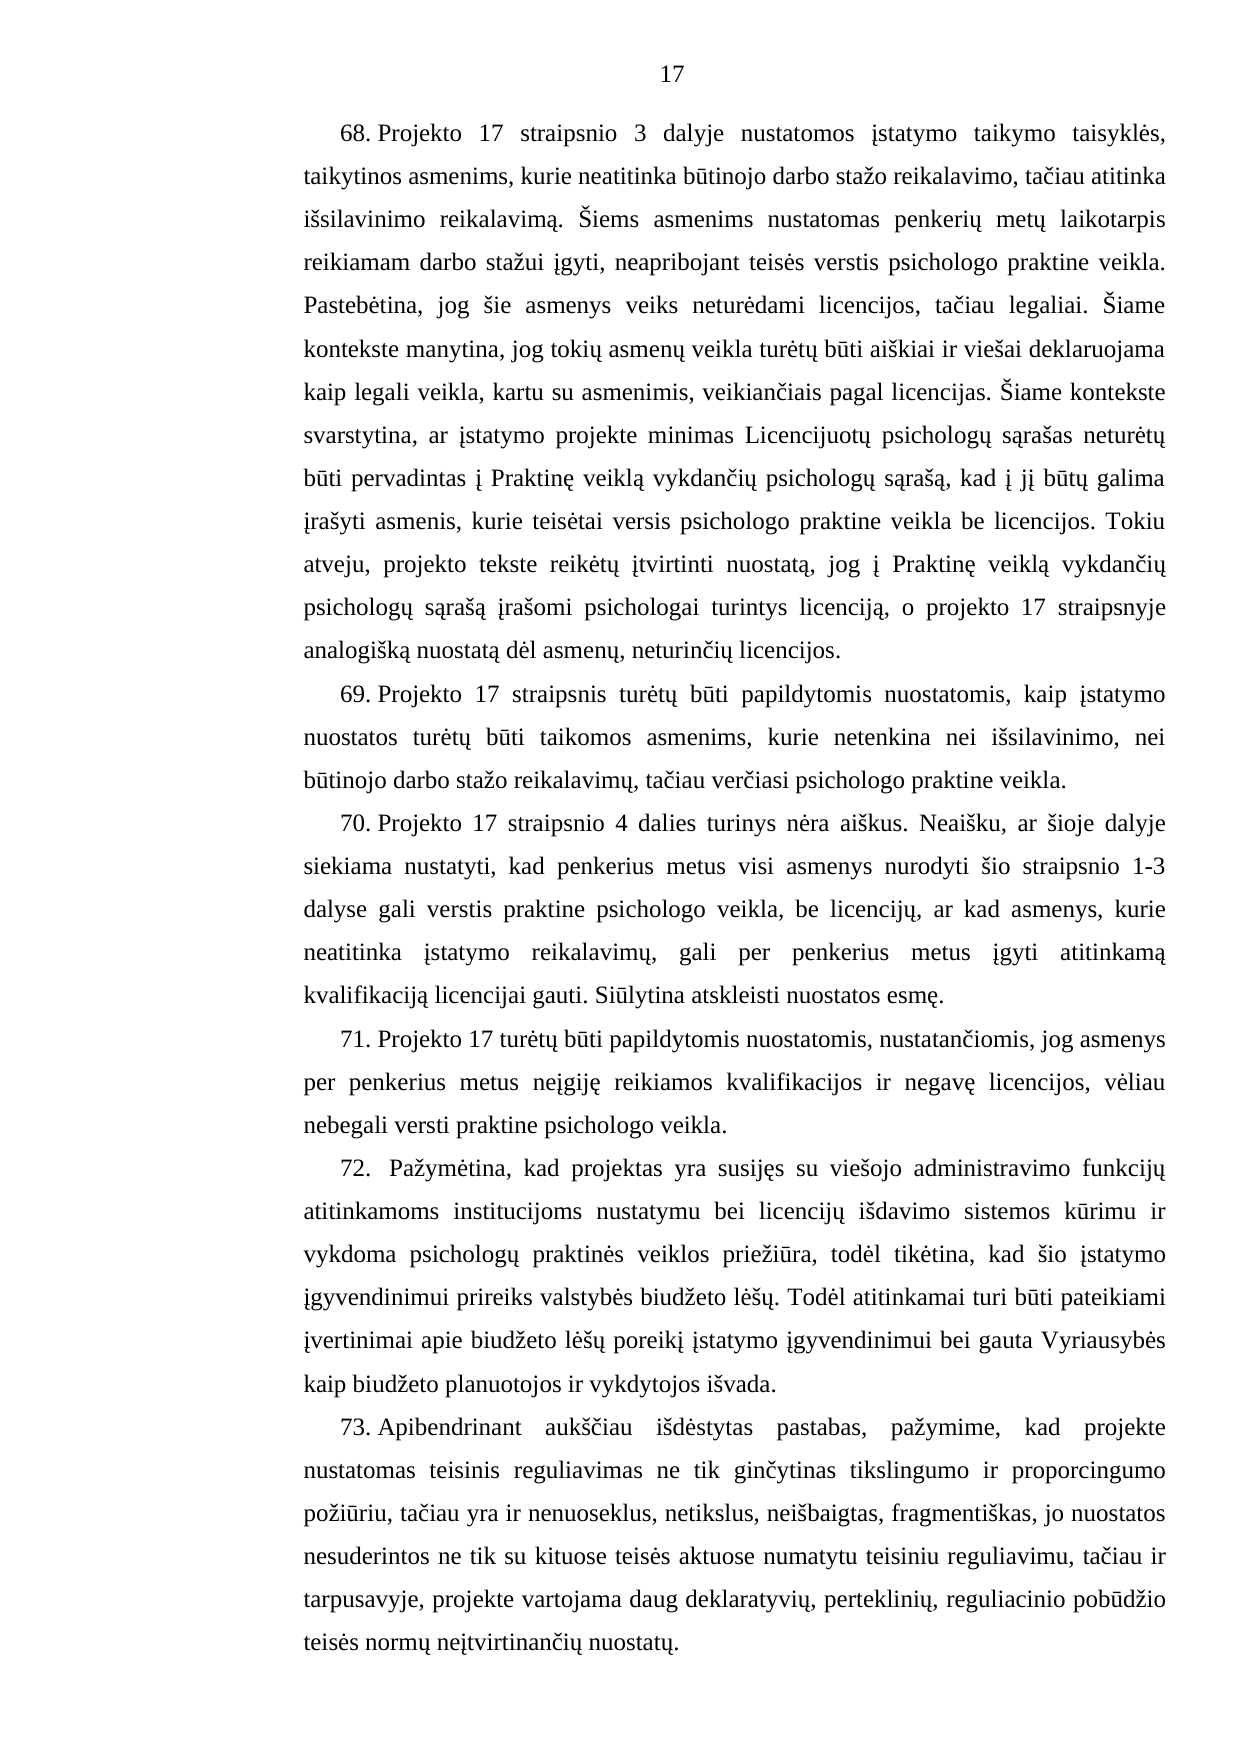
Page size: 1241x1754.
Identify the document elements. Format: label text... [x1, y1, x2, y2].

list Apibendrinant aukščiau išdėstytas pastabas, pažymime, kad projekte nustatomas teisinis reguliavimas ne tik ginčytinas tikslingumo ir proporcingumo požiūriu, tačiau yra ir nenuoseklus, netikslus, neišbaigtas, fragmentiškas, jo nuostatos nesuderintos ne tik su kituose teisės aktuose numatytu teisiniu reguliavimu, tačiau ir tarpusavyje, projekte vartojama daug deklaratyvių, perteklinių, reguliacinio pobūdžio teisės normų neįtvirtinančių nuostatų. [266, 1412, 1167, 1656]
list Projekto 17 straipsnio 3 dalyje nustatomos įstatymo taikymo taisyklės, taikytinos asmenims, kurie neatitinka būtinojo darbo stažo reikalavimo, tačiau atitinka išsilavinimo reikalavimą. Šiems asmenims nustatomas penkerių metų laikotarpis reikiamam darbo stažui įgyti, neapribojant teisės verstis psichologo praktine veikla. Pastebėtina, jog šie asmenys veiks neturėdami licencijos, tačiau legaliai. Šiame kontekste manytina, jog tokių asmenų veikla turėtų būti aiškiai ir viešai deklaruojama kaip legali veikla, kartu su asmenimis, veikiančiais pagal licencijas. Šiame kontekste svarstytina, ar įstatymo projekte minimas Licencijuotų psichologų sąrašas neturėtų būti pervadintas į Praktinę veiklą vykdančių psichologų sąrašą, kad į jį būtų galima įrašyti asmenis, kurie teisėtai versis psichologo praktine veikla be licencijos. Tokiu atveju, projekto tekste reikėtų įtvirtinti nuostatą, jog į Praktinę veiklą vykdančių psichologų sąrašą įrašomi psichologai turintys licenciją, o projekto 17 straipsnyje analogišką nuostatą dėl asmenų, neturinčių licencijos. [266, 118, 1167, 664]
list Projekto 17 turėtų būti papildytomis nuostatomis, nustatančiomis, jog asmenys per penkerius metus neįgiję reikiamos kvalifikacijos ir negavę licencijos, vėliau nebegali versti praktine psichologo veikla. [266, 1024, 1167, 1139]
list Projekto 17 straipsnis turėtų būti papildytomis nuostatomis, kaip įstatymo nuostatos turėtų būti taikomos asmenims, kurie netenkina nei išsilavinimo, nei būtinojo darbo stažo reikalavimų, tačiau verčiasi psichologo praktine veikla. [266, 679, 1167, 794]
list Pažymėtina, kad projektas yra susijęs su viešojo administravimo funkcijų atitinkamoms institucijoms nustatymu bei licencijų išdavimo sistemos kūrimu ir vykdoma psichologų praktinės veiklos priežiūra, todėl tikėtina, kad šio įstatymo įgyvendinimui prireiks valstybės biudžeto lėšų. Todėl atitinkamai turi būti pateikiami įvertinimai apie biudžeto lėšų poreikį įstatymo įgyvendinimui bei gauta Vyriausybės kaip biudžeto planuotojos ir vykdytojos išvada. [266, 1153, 1167, 1397]
list Projekto 17 straipsnio 4 dalies turinys nėra aiškus. Neaišku, ar šioje dalyje siekiama nustatyti, kad penkerius metus visi asmenys nurodyti šio straipsnio 1-3 dalyse gali verstis praktine psichologo veikla, be licencijų, ar kad asmenys, kurie neatitinka įstatymo reikalavimų, gali per penkerius metus įgyti atitinkamą kvalifikaciją licencijai gauti. Siūlytina atskleisti nuostatos esmę. [266, 808, 1167, 1009]
